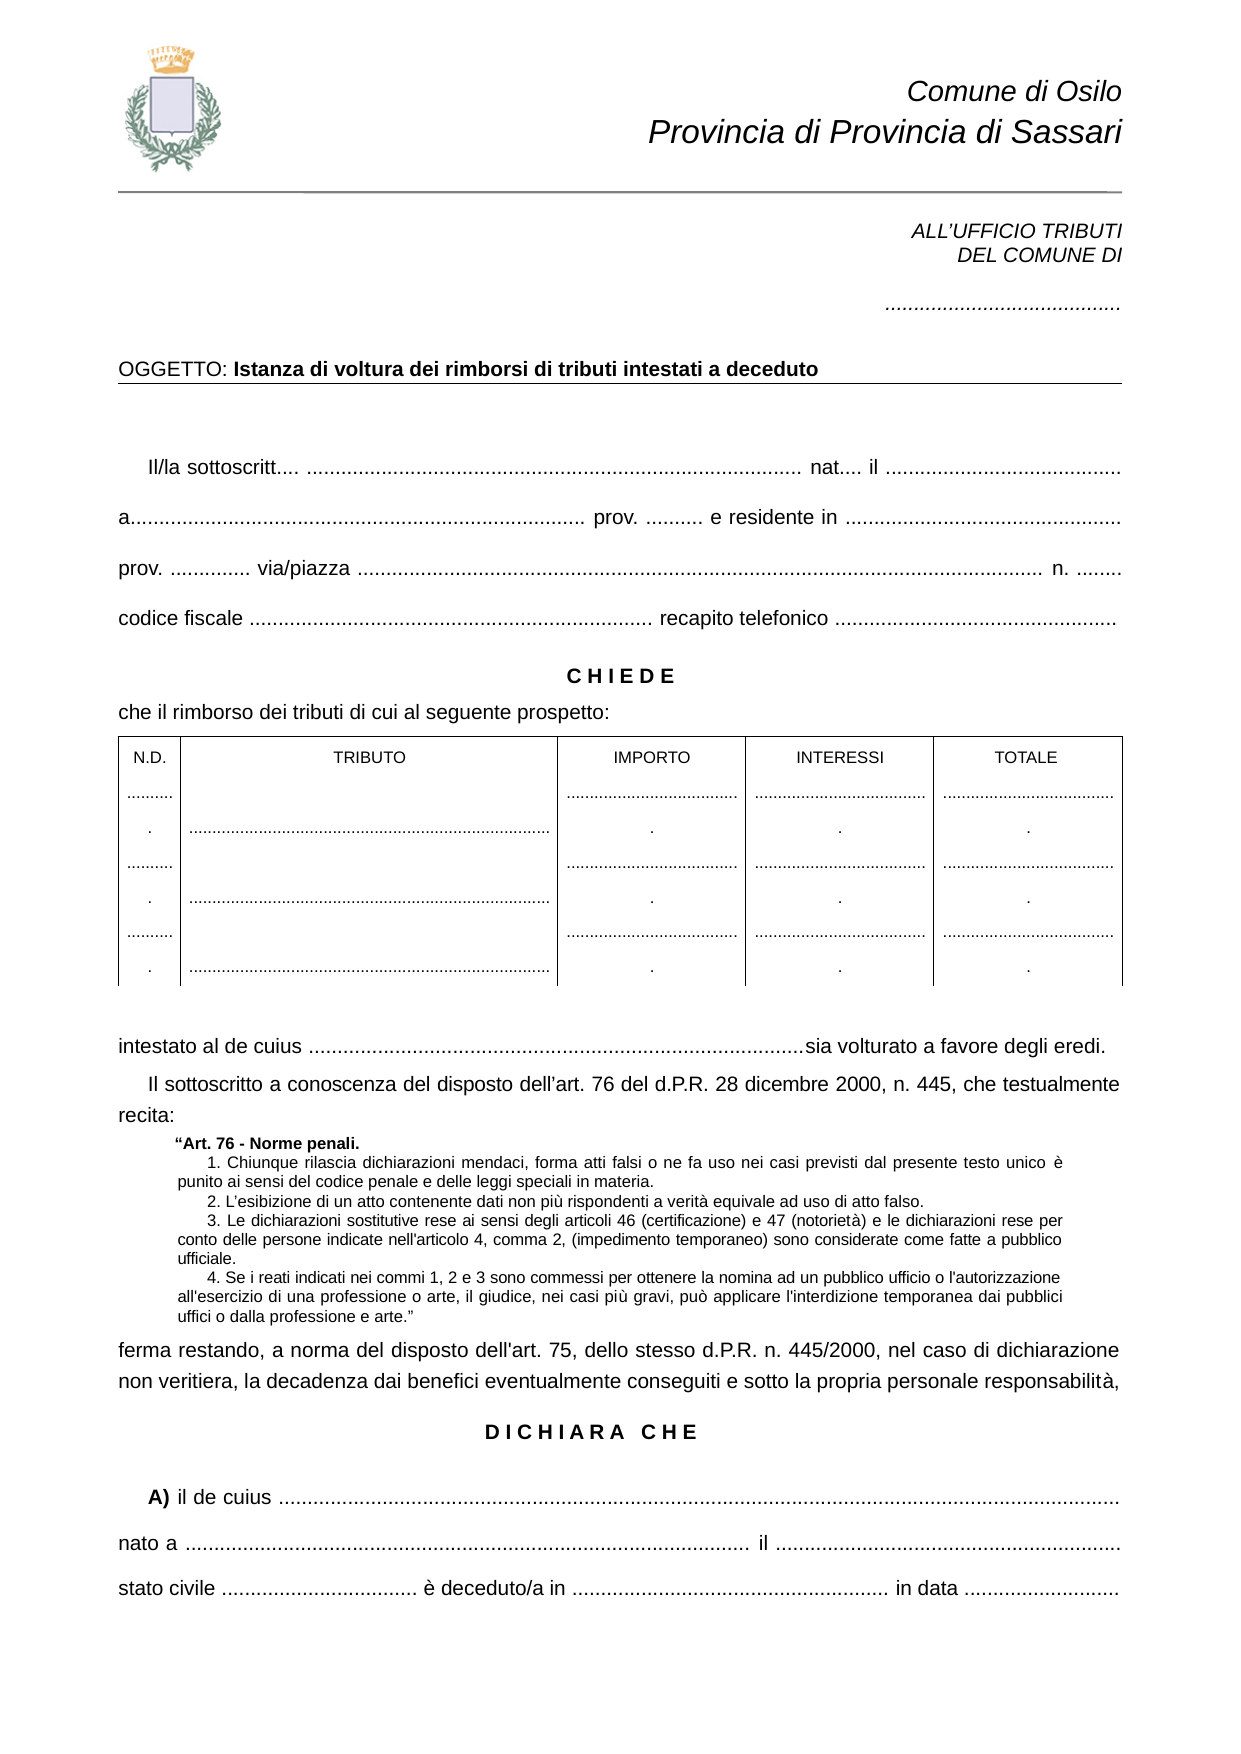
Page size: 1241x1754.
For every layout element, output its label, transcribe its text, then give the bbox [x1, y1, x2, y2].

table_header N.D. [119, 737, 180, 777]
text Il/la sottoscritt.... ...................................................................................... nat.... il ......................................... a............................................................................... prov. .......... e residente in ................................................ prov. .............. via/piazza ....................................................................................................................... n. ........ codice fiscale ...................................................................... recapito telefonico ................................................. [118, 443, 1122, 632]
table_cell ........... [119, 847, 180, 916]
text ......................................... [118, 279, 1122, 318]
text 4. Se i reati indicati nei commi 1, 2 e 3 sono commessi per ottenere la nomina ad un pubblico ufficio o l'autorizzazione all'esercizio di una professione o arte, il giudice, nei casi più gravi, può applicare l'interdizione temporanea dai pubblici uffici o dalla professione e arte.” [177, 1268, 1063, 1326]
table_cell ...................................... [746, 778, 933, 847]
text C H I E D E [118, 664, 1122, 688]
table_cell ...................................... [746, 847, 933, 916]
text ALL’UFFICIO TRIBUTI [118, 219, 1122, 243]
table_cell ...................................... [558, 778, 745, 847]
text OGGETTO: Istanza di voltura dei rimborsi di tributi intestati a deceduto [118, 357, 1122, 383]
text D I C H I A R A C H E [118, 1420, 1063, 1444]
table_cell .............................................................................. [181, 847, 557, 916]
text che il rimborso dei tributi di cui al seguente prospetto: [118, 700, 1122, 724]
text DEL COMUNE DI [118, 243, 1122, 267]
text ferma restando, a norma del disposto dell'art. 75, dello stesso d.P.R. n. 445/2000, nel caso di dichiarazione non veritiera, la decadenza dai benefici eventualmente conseguiti e sotto la propria personale responsabilità, [118, 1332, 1122, 1395]
table_cell ...................................... [934, 778, 1122, 847]
table_header INTERESSI [746, 737, 933, 777]
text “Art. 76 - Norme penali. [174, 1134, 1122, 1153]
table_cell ...................................... [746, 916, 933, 986]
table_cell ........... [119, 778, 180, 847]
table_cell ...................................... [934, 916, 1122, 986]
table_cell .............................................................................. [181, 916, 557, 986]
text 3. Le dichiarazioni sostitutive rese ai sensi degli articoli 46 (certificazione) e 47 (notorietà) e le dichiarazioni rese per conto delle persone indicate nell'articolo 4, comma 2, (impedimento temporaneo) sono considerate come fatte a pubblico ufficiale. [177, 1211, 1063, 1268]
table_cell ........... [119, 916, 180, 986]
text intestato al de cuius ......................................................................................sia volturato a favore degli eredi. [118, 1022, 1122, 1060]
text 2. L’esibizione di un atto contenente dati non più rispondenti a verità equivale ad uso di atto falso. [177, 1191, 1063, 1211]
list il de cuius .................................................................................................................................................. nato a .................................................................................................. il ............................................................ stato civile .................................. è deceduto/a in ....................................................... in data ........................... [118, 1473, 1122, 1603]
picture [122, 43, 224, 175]
table_header IMPORTO [558, 737, 745, 777]
text 1. Chiunque rilascia dichiarazioni mendaci, forma atti falsi o ne fa uso nei casi previsti dal presente testo unico è punito ai sensi del codice penale e delle leggi speciali in materia. [177, 1153, 1063, 1191]
text Il sottoscritto a conoscenza del disposto dell’art. 76 del d.P.R. 28 dicembre 2000, n. 445, che testualmente recita: [118, 1072, 1122, 1127]
table_cell .............................................................................. [181, 778, 557, 847]
table_cell ...................................... [558, 916, 745, 986]
table_header TOTALE [934, 737, 1122, 777]
table_header TRIBUTO [181, 737, 557, 777]
table_cell ...................................... [558, 847, 745, 916]
table_cell ...................................... [934, 847, 1122, 916]
